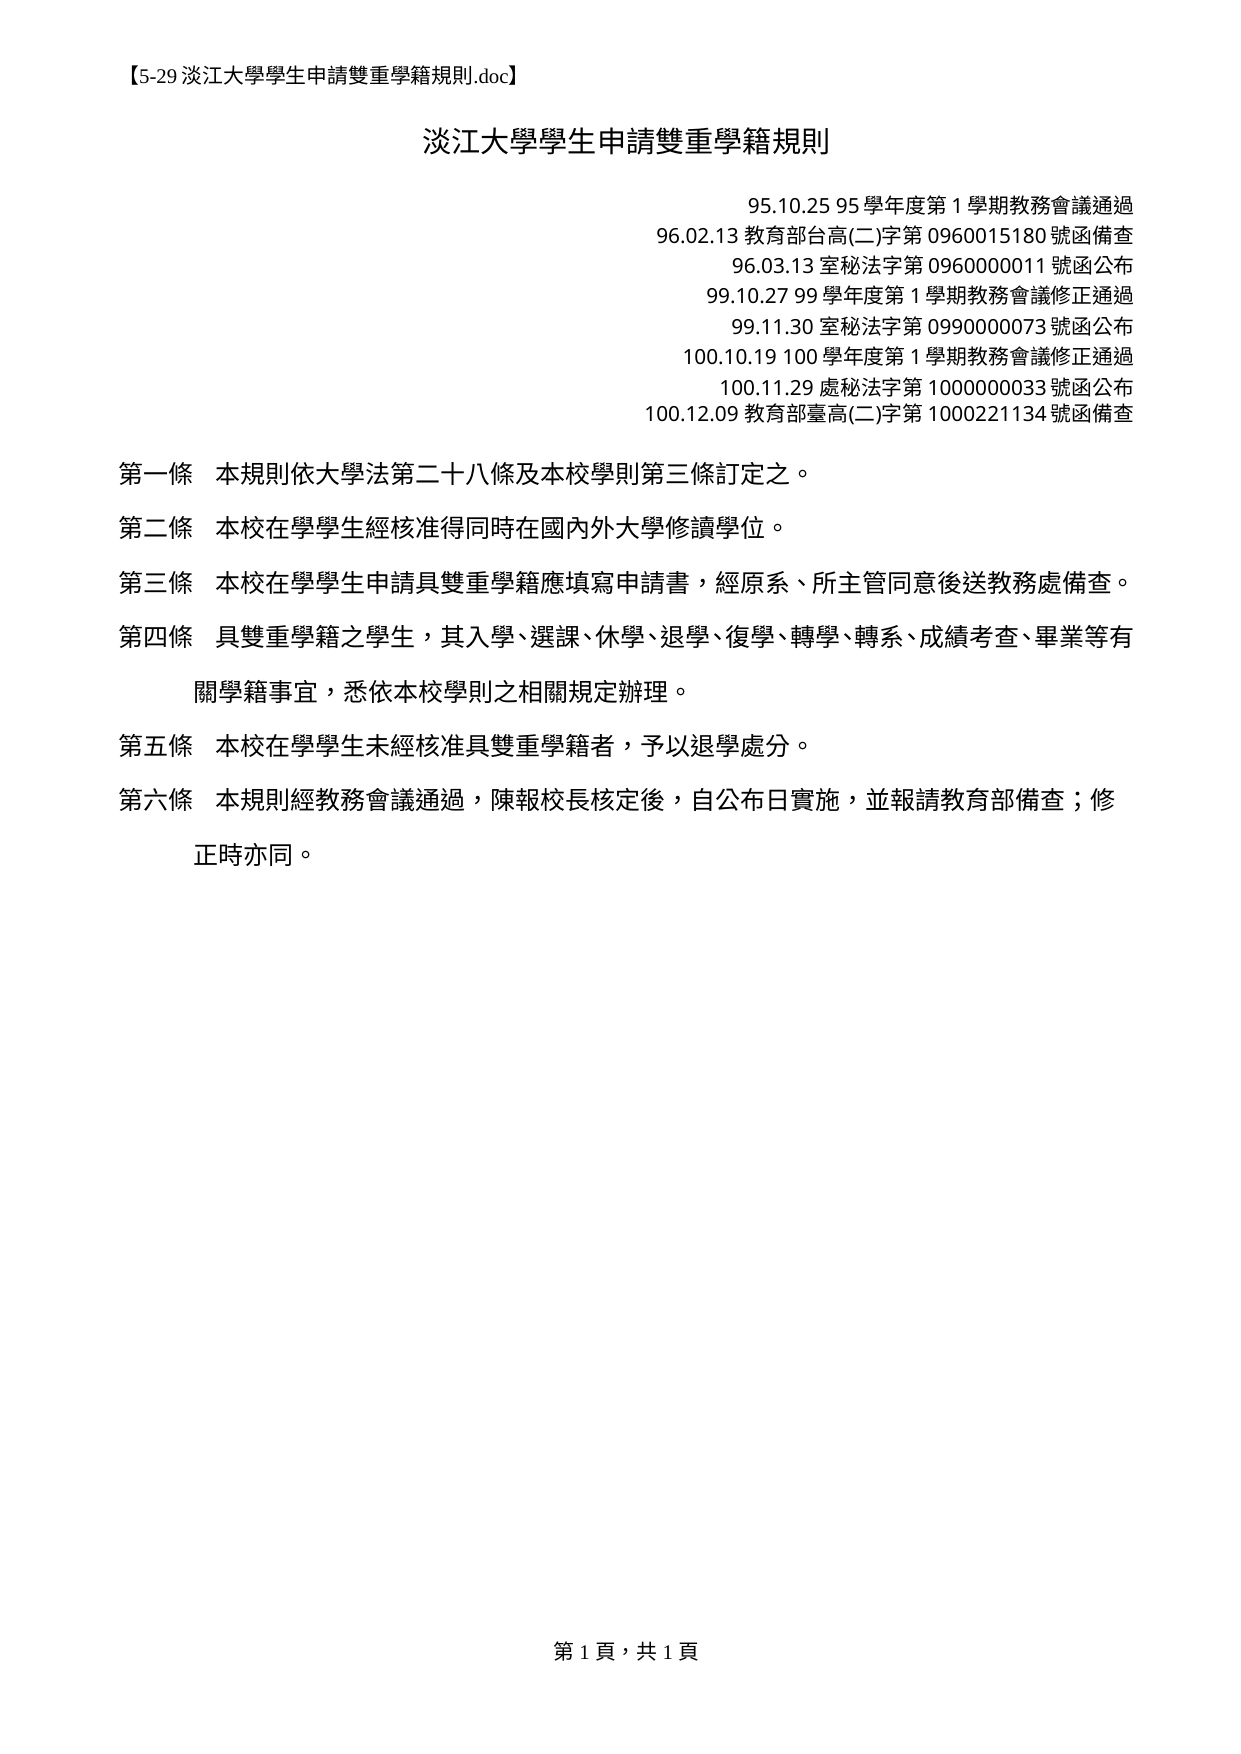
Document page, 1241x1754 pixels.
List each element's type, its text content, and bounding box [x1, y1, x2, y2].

text 第一條 本規則依大學法第二十八條及本校學則第三條訂定之。 [118, 454, 1134, 491]
text 99.10.27 99學年度第1學期教務會議修正通過 [118, 280, 1134, 310]
text 第五條 本校在學學生未經核准具雙重學籍者，予以退學處分。 [118, 726, 1134, 763]
text 95.10.25 95學年度第1學期教務會議通過 [118, 189, 1134, 219]
text 100.12.09 教育部臺高(二)字第1000221134號函備查 [118, 401, 1134, 426]
text 第四條 具雙重學籍之學生，其入學、選課、休學、退學、復學、轉學、轉系、成績考查、畢業等有關學籍事宜，悉依本校學則之相關規定辦理。 [118, 618, 1134, 708]
text 第六條 本規則經教務會議通過，陳報校長核定後，自公布日實施，並報請教育部備查；修正時亦同。 [118, 781, 1134, 871]
text 96.02.13 教育部台高(二)字第0960015180號函備查 [118, 219, 1134, 249]
text 96.03.13 室秘法字第0960000011號函公布 [118, 249, 1134, 280]
text 淡江大學學生申請雙重學籍規則 [118, 118, 1134, 160]
text 第二條 本校在學學生經核准得同時在國內外大學修讀學位。 [118, 509, 1134, 545]
text 100.11.29 處秘法字第1000000033號函公布 [118, 371, 1134, 401]
text 100.10.19 100學年度第1學期教務會議修正通過 [118, 340, 1134, 371]
text 99.11.30 室秘法字第0990000073號函公布 [118, 310, 1134, 340]
text 第三條 本校在學學生申請具雙重學籍應填寫申請書，經原系、所主管同意後送教務處備查。 [118, 563, 1134, 599]
